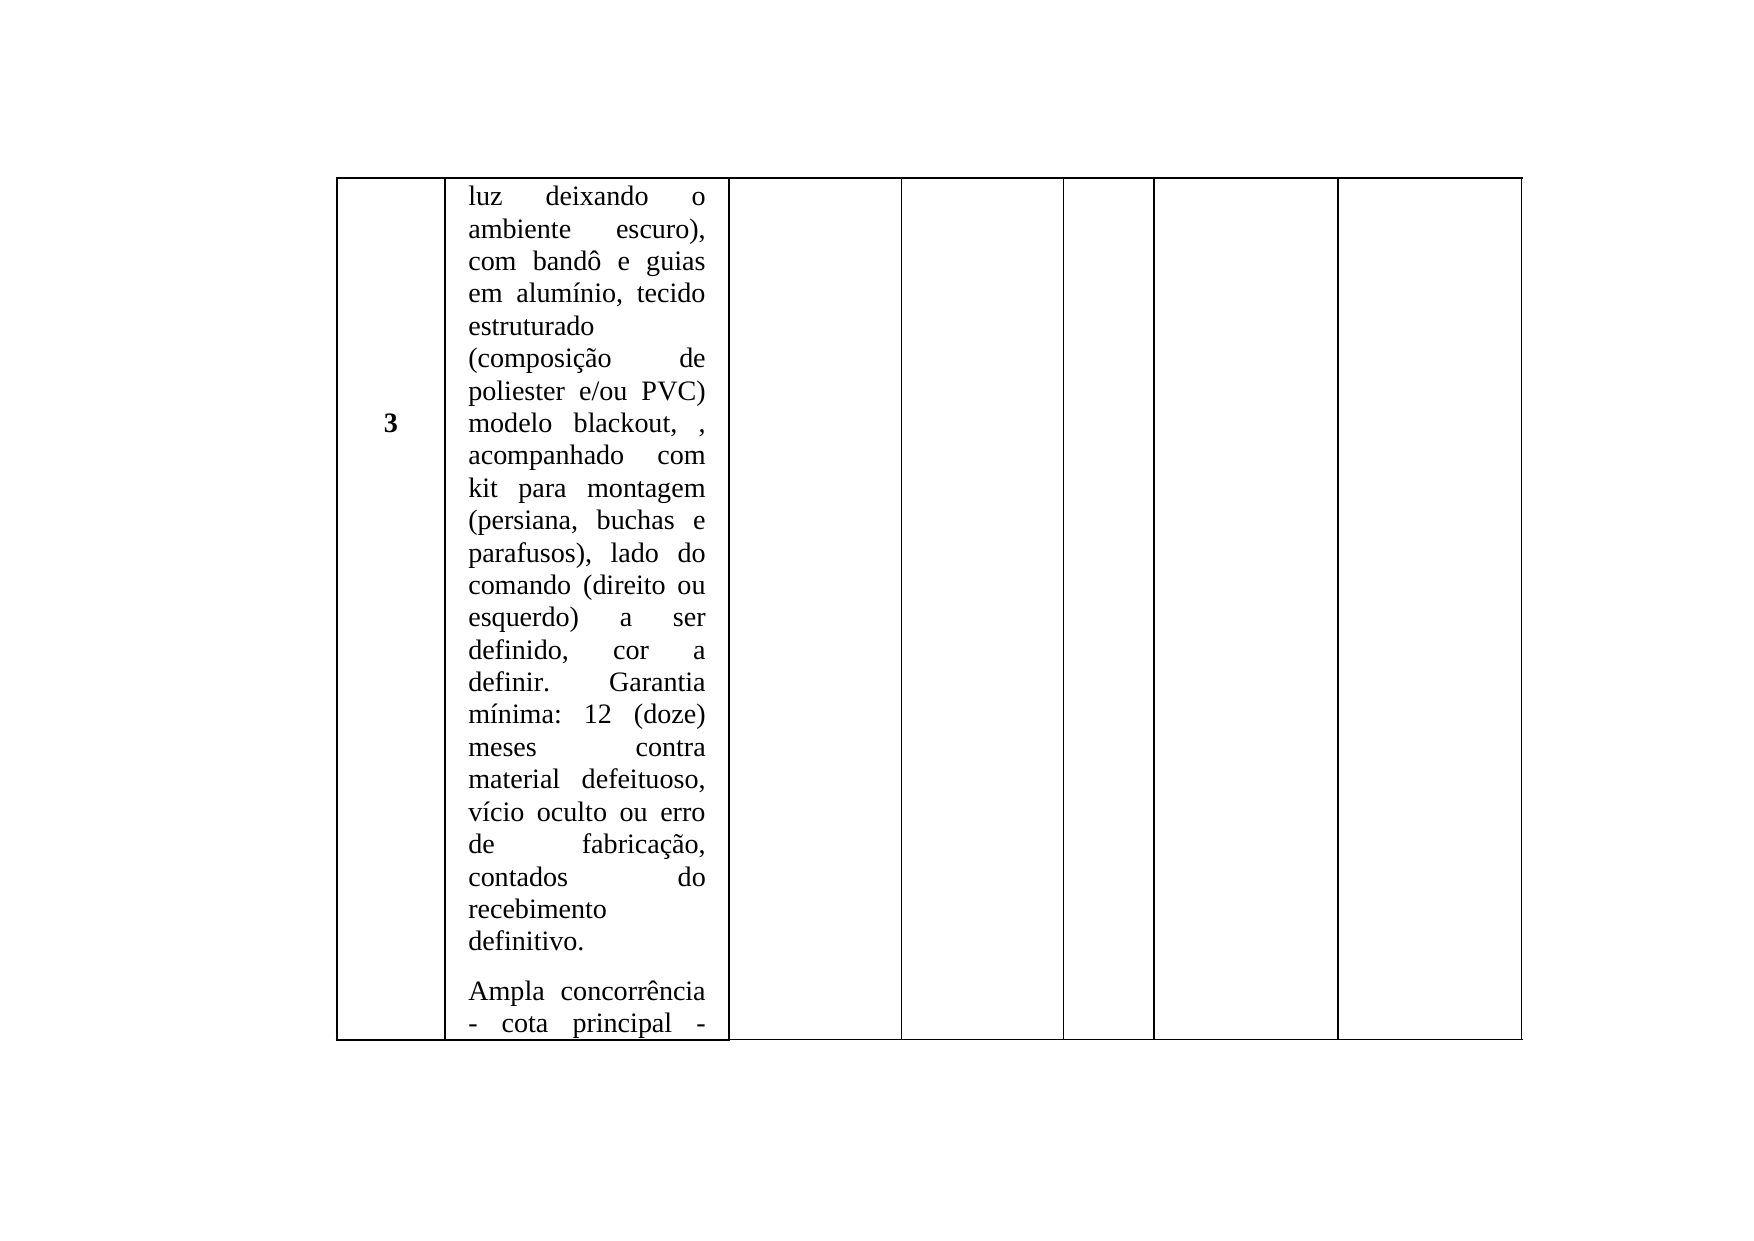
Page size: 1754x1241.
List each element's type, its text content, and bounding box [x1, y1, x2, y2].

table_cell [1339, 179, 1521, 1039]
table_cell [1155, 179, 1337, 1039]
table_cell [730, 179, 901, 1039]
table_cell 3 [338, 179, 444, 1039]
table_cell [902, 179, 1063, 1039]
table_cell luz deixando o ambiente escuro), com bandô e guias em alumínio, tecido estruturado (composição de poliester e/ou PVC) modelo blackout, , acompanhado com kit para montagem (persiana, buchas e parafusos), lado do comando (direito ou esquerdo) a ser definido, cor a definir. Garantia mínima: 12 (doze) meses contra material defeituoso, vício oculto ou erro de fabricação, contados do recebimento definitivo. Ampla concorrência - cota principal [446, 179, 728, 1039]
table_cell [1064, 179, 1153, 1039]
